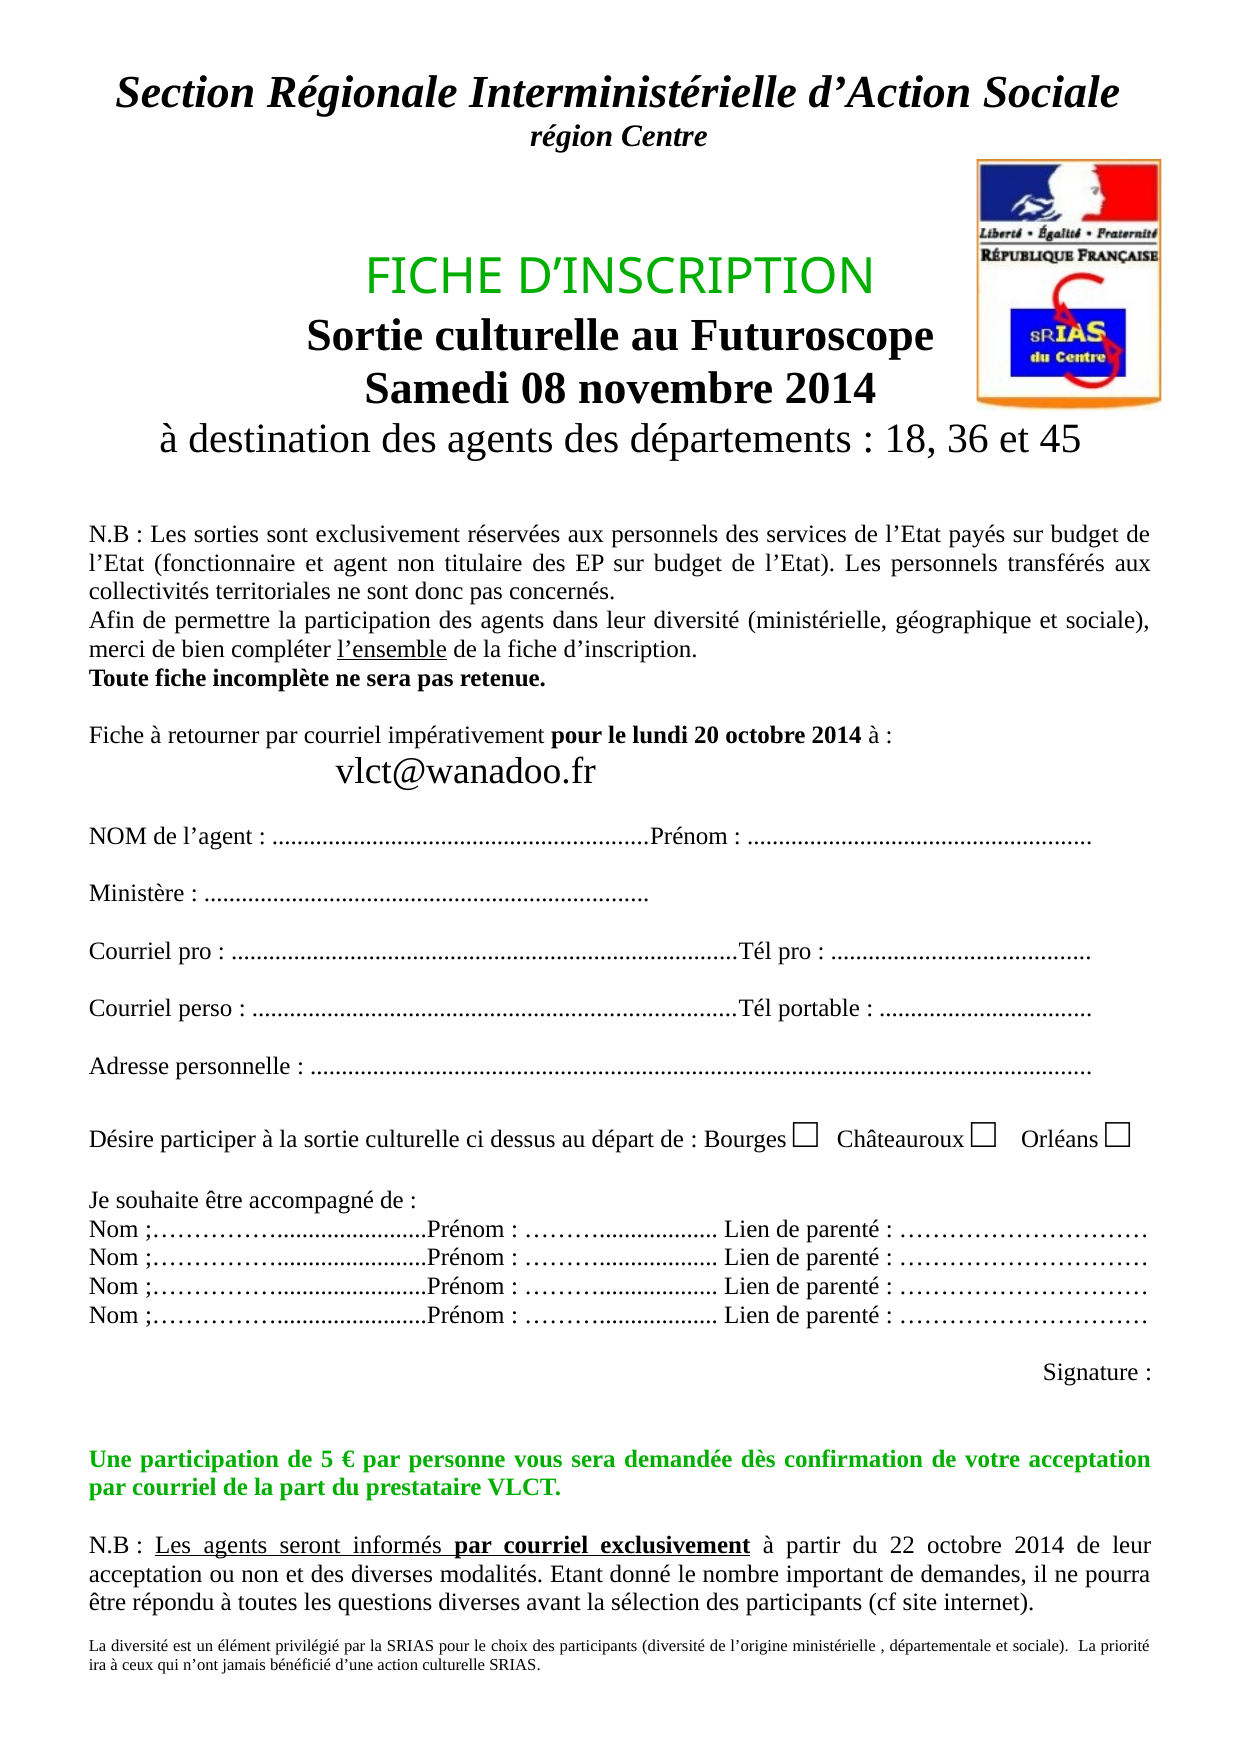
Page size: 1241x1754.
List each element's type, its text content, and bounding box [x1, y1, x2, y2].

text Désire participer à la sortie culturelle ci dessus au départ de : Bourges □ Châteauroux □ Orléans □ [88, 1108, 1152, 1156]
text Nom ;……………........................Prénom : ………................... Lien de parenté : ………………………… [88, 1242, 1152, 1271]
text région Centre [88, 118, 1152, 154]
text Toute fiche incomplète ne sera pas retenue. [88, 663, 1152, 691]
text Section Régionale Interministérielle d’Action Sociale [88, 65, 1152, 118]
text NOM de l’agent : Prénom : [88, 821, 1152, 849]
text Nom ;……………........................Prénom : ………................... Lien de parenté : ………………………… [88, 1214, 1152, 1242]
text Je souhaite être accompagné de : [88, 1185, 1152, 1214]
text Sortie culturelle au Futuroscope [88, 308, 976, 361]
text à destination des agents des départements : 18, 36 et 45 [88, 413, 1152, 461]
text Signature : [88, 1357, 1152, 1386]
text Samedi 08 novembre 2014 [88, 361, 1152, 413]
text vlct@wanadoo.fr [88, 749, 1152, 792]
text Courriel pro : Tél pro : [88, 936, 1152, 964]
text Fiche à retourner par courriel impérativement pour le lundi 20 octobre 2014 à : [88, 720, 1152, 749]
text N.B : Les sorties sont exclusivement réservées aux personnels des services de l’Etat payés sur budget de l’Etat (fonctionnaire et agent non titulaire des EP sur budget de l’Etat). Les personnels transférés aux collectivités territoriales ne sont donc pas concernés. [88, 519, 1152, 605]
text Nom ;……………........................Prénom : ………................... Lien de parenté : ………………………… [88, 1300, 1152, 1329]
text Ministère : [88, 878, 1152, 907]
text Courriel perso : Tél portable : [88, 993, 1152, 1022]
text FICHE D’INSCRIPTION [88, 240, 976, 308]
text N.B : Les agents seront informés par courriel exclusivement à partir du 22 octobre 2014 de leur acceptation ou non et des diverses modalités. Etant donné le nombre important de demandes, il ne pourra être répondu à toutes les questions diverses avant la sélection des participants (cf site internet). [88, 1530, 1152, 1616]
text La diversité est un élément privilégié par la SRIAS pour le choix des participants (diversité de l’origine ministérielle , départementale et sociale). La priorité ira à ceux qui n’ont jamais bénéficié d’une action culturelle SRIAS. [88, 1635, 1152, 1674]
text Une participation de 5 € par personne vous sera demandée dès confirmation de votre acceptation par courriel de la part du prestataire VLCT. [88, 1444, 1152, 1501]
text Adresse personnelle : [88, 1051, 1152, 1079]
text Nom ;……………........................Prénom : ………................... Lien de parenté : ………………………… [88, 1271, 1152, 1300]
picture [976, 159, 1162, 411]
text Afin de permettre la participation des agents dans leur diversité (ministérielle, géographique et sociale), merci de bien compléter l’ensemble de la fiche d’inscription. [88, 605, 1152, 663]
